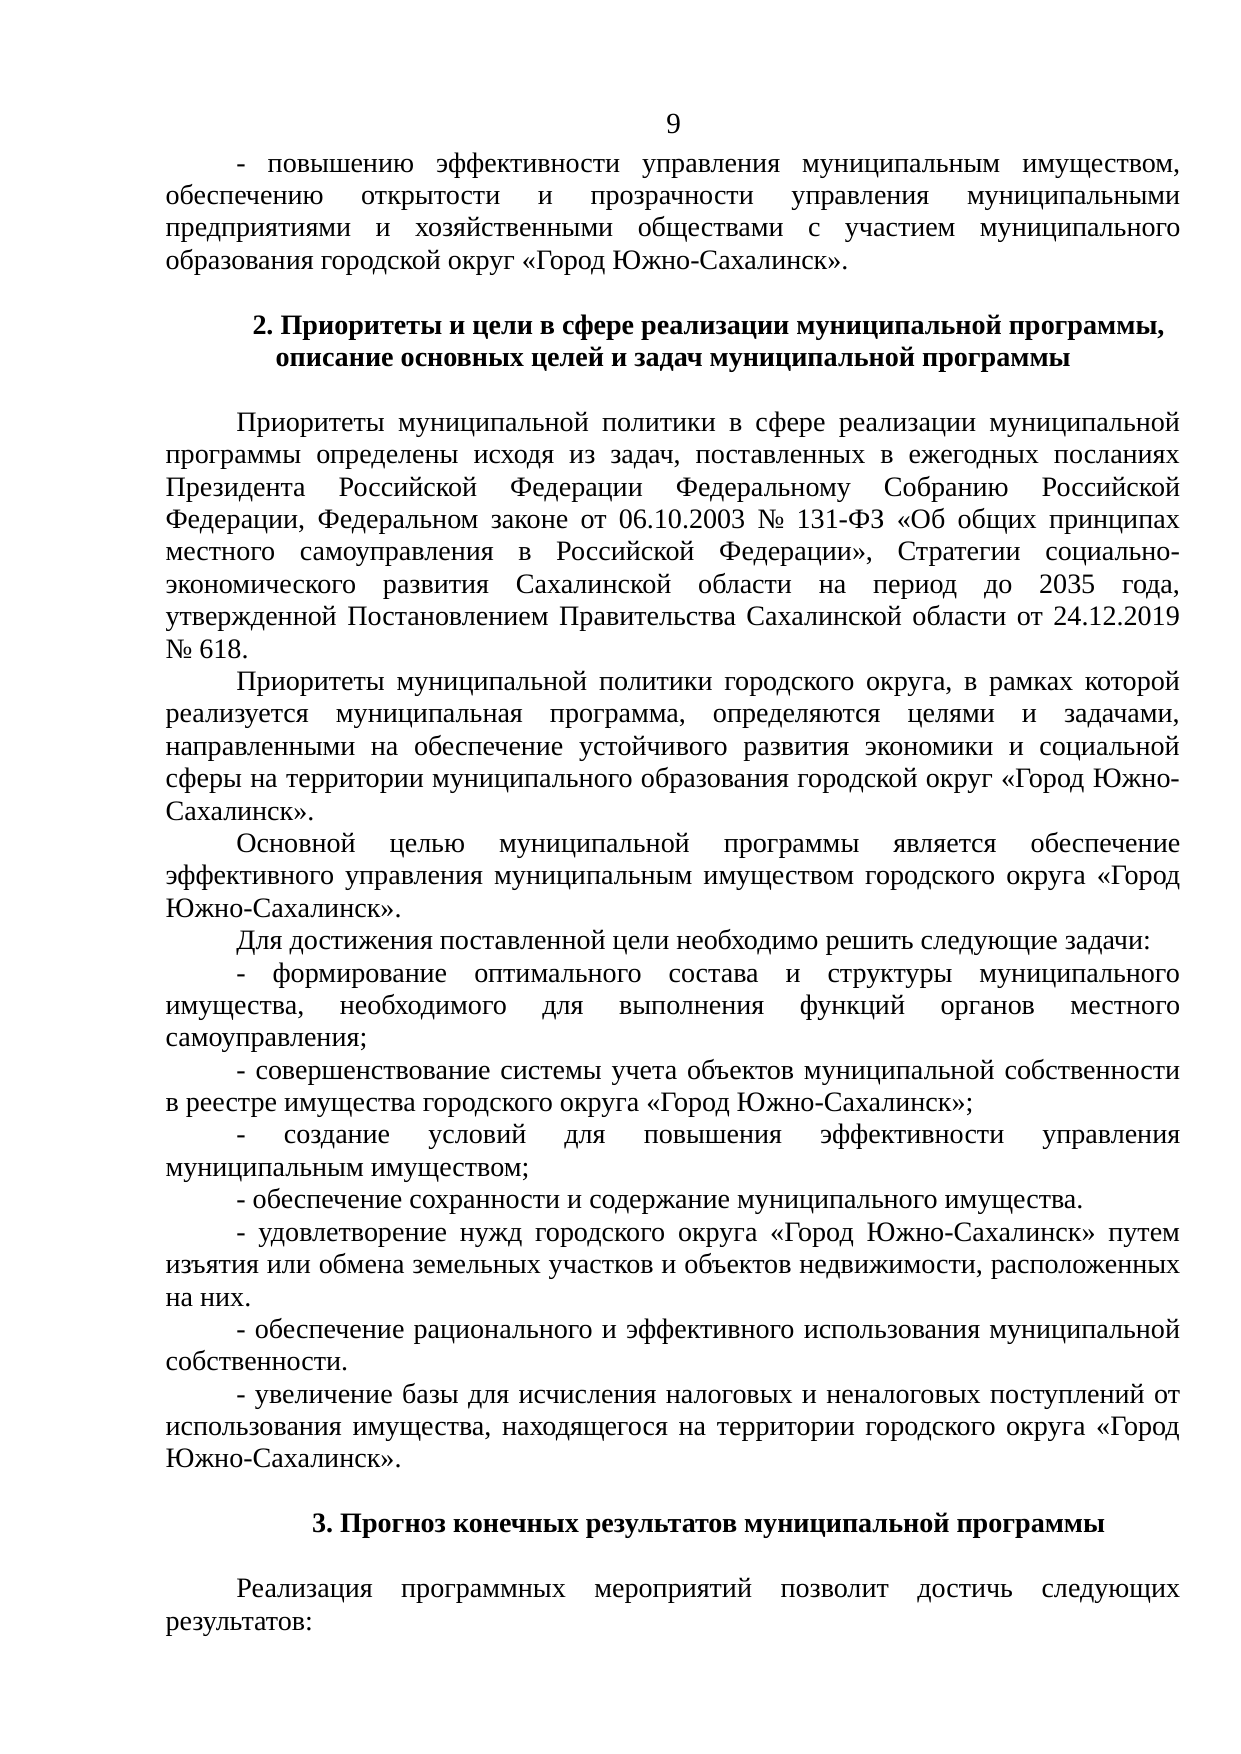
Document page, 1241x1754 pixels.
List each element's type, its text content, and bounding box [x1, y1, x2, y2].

text Приоритеты муниципальной политики в сфере реализации муниципальной программы определены исходя из задач, поставленных в ежегодных посланиях Президента Российской Федерации Федеральному Собранию Российской Федерации, Федеральном законе от 06.10.2003 № 131-ФЗ «Об общих принципах местного самоуправления в Российской Федерации», Стратегии социально-экономического развития Сахалинской области на период до 2035 года, утвержденной Постановлением Правительства Сахалинской области от 24.12.2019 № 618. [165, 405, 1181, 664]
text Реализация программных мероприятий позволит достичь следующих результатов: [165, 1571, 1181, 1636]
text - обеспечение сохранности и содержание муниципального имущества. [165, 1182, 1181, 1215]
text Для достижения поставленной цели необходимо решить следующие задачи: [165, 923, 1181, 956]
text - совершенствование системы учета объектов муниципальной собственности в реестре имущества городского округа «Город Южно-Сахалинск»; [165, 1053, 1181, 1118]
text Основной целью муниципальной программы является обеспечение эффективного управления муниципальным имуществом городского округа «Город Южно-Сахалинск». [165, 826, 1181, 923]
text - удовлетворение нужд городского округа «Город Южно-Сахалинск» путем изъятия или обмена земельных участков и объектов недвижимости, расположенных на них. [165, 1215, 1181, 1312]
text 3. Прогноз конечных результатов муниципальной программы [165, 1506, 1181, 1539]
text - формирование оптимального состава и структуры муниципального имущества, необходимого для выполнения функций органов местного самоуправления; [165, 956, 1181, 1053]
text - увеличение базы для исчисления налоговых и неналоговых поступлений от использования имущества, находящегося на территории городского округа «Город Южно-Сахалинск». [165, 1377, 1181, 1474]
text - повышению эффективности управления муниципальным имуществом, обеспечению открытости и прозрачности управления муниципальными предприятиями и хозяйственными обществами с участием муниципального образования городской округ «Город Южно-Сахалинск». [165, 146, 1181, 275]
text - создание условий для повышения эффективности управления муниципальным имуществом; [165, 1118, 1181, 1182]
text - обеспечение рационального и эффективного использования муниципальной собственности. [165, 1312, 1181, 1377]
text 2. Приоритеты и цели в сфере реализации муниципальной программы, описание основных целей и задач муниципальной программы [165, 308, 1181, 372]
text Приоритеты муниципальной политики городского округа, в рамках которой реализуется муниципальная программа, определяются целями и задачами, направленными на обеспечение устойчивого развития экономики и социальной сферы на территории муниципального образования городской округ «Город Южно-Сахалинск». [165, 664, 1181, 826]
